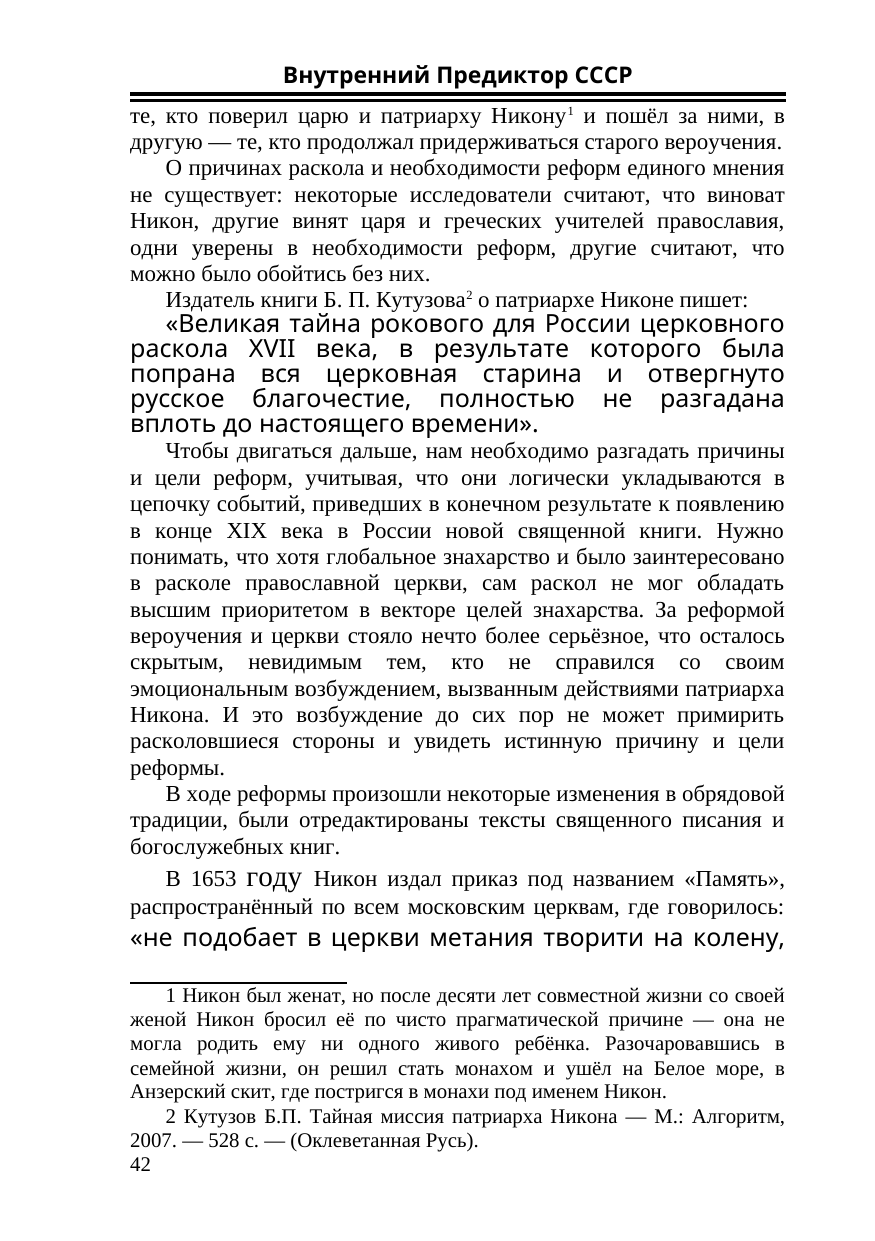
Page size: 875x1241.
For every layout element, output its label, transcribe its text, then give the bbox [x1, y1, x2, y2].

text Издатель книги Б. П. Кутузова о патриархе Никоне пишет: [130, 286, 786, 313]
text В 1653 году Никон издал приказ под названием «Память», распространённый по всем московским церквам, где говорилось: «не подобает в церкви метания творити на колену, [130, 859, 786, 953]
text Никон был женат, но после десяти лет совместной жизни со своей женой Никон бросил её по чисто прагматической причине — она не могла родить ему ни одного живого ребёнка. Разочаровавшись в семейной жизни, он решил стать монахом и ушёл на Белое море, в Анзерский скит, где постригся в монахи под именем Никон. [130, 983, 786, 1103]
text В ходе реформы произошли некоторые изменения в обрядовой традиции, были отредактированы тексты священного писания и богослужебных книг. [130, 780, 786, 859]
text те, кто поверил царю и патриарху Никону и пошёл за ними, в другую — те, кто продолжал придерживаться старого вероучения. [130, 102, 786, 154]
text О причинах раскола и необходимости реформ единого мнения не существует: некоторые исследователи считают, что виноват Никон, другие винят царя и греческих учителей православия, одни уверены в необходимости реформ, другие считают, что можно было обойтись без них. [130, 154, 786, 286]
text «Великая тайна рокового для России церковного раскола XVII века, в результате которого была попрана вся церковная старина и отвергнуто русское благочестие, полностью не разгадана вплоть до настоящего времени». [130, 313, 786, 438]
text Чтобы двигаться дальше, нам необходимо разгадать причины и цели реформ, учитывая, что они логически укладываются в цепочку событий, приведших в конечном результате к появлению в конце XIX века в России новой священной книги. Нужно понимать, что хотя глобальное знахарство и было заинтересовано в расколе православной церкви, сам раскол не мог обладать высшим приоритетом в векторе целей знахарства. За реформой вероучения и церкви стояло нечто более серьёзное, что осталось скрытым, невидимым тем, кто не справился со своим эмоциональным возбуждением, вызванным действиями патриарха Никона. И это возбуждение до сих пор не может примирить расколовшиеся стороны и увидеть истинную причину и цели реформы. [130, 438, 786, 780]
text Кутузов Б.П. Тайная миссия патриарха Никона — М.: Алгоритм, 2007. — 528 с. — (Оклеветанная Русь). [130, 1103, 786, 1152]
